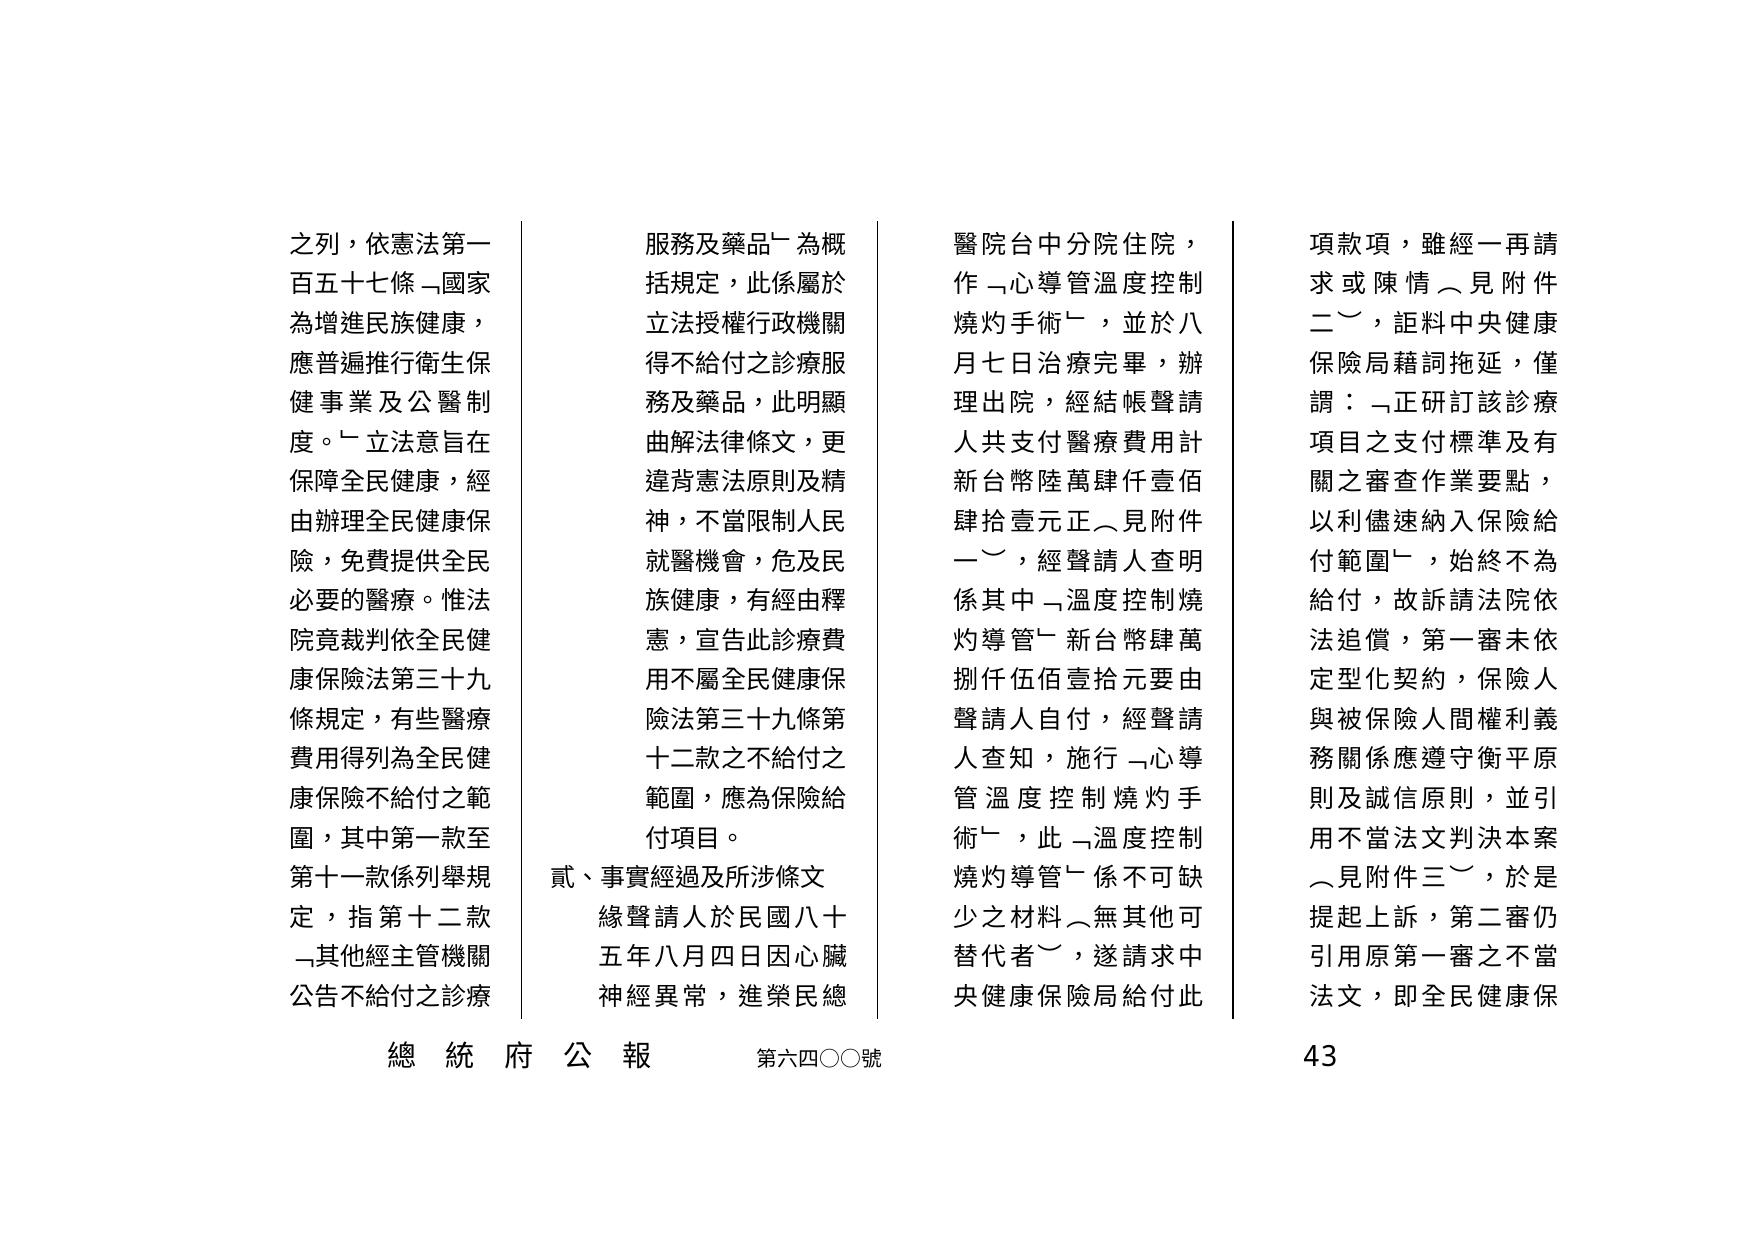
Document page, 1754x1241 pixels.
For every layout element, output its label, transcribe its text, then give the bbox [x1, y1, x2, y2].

text 二、查﹁心導管溫度控制燒灼手術﹂，乃當前最進步最安全亦是最節省費用之治療心疾之方法，現今社會，心臟問題之疾病極多，每年因心臟病死亡人數均排名十大死亡之列，依憲法第一百五十七條﹁國家為增進民族健康，應普遍推行衛生保健事業及公醫制度。﹂立法意旨在保障全民健康，經由辦理全民健康保險，免費提供全民必要的醫療。惟法院竟裁判依全民健康保險法第三十九條規定，有些醫療費用得列為全民健康保險不給付之範圍，其中第一款至第十一款係列舉規定，指第十二款﹁其他經主管機關公告不給付之診療服務及藥品﹂為概括規定，此係屬於立法授權行政機關得不給付之診療服務及藥品，此明顯曲解法律條文，更違背憲法原則及精神，不當限制人民就醫機會，危及民族健康，有經由釋憲，宣告此診療費用不屬全民健康保險法第三十九條第十二款之不給付之範圍，應為保險給付項目。 [242, 222, 491, 1013]
text 貳、事實經過及所涉條文 [551, 855, 847, 894]
text 緣聲請人於民國八十五年八月四日因心臟神經異常，進榮民總醫院台中分院住院，作﹁心導管溫度控制燒灼手術﹂，並於八月七日治療完畢，辦理出院，經結帳聲請人共支付醫療費用計新台幣陸萬肆仟壹佰肆拾壹元正︵見附件一︶，經聲請人查明係其中﹁溫度控制燒灼導管﹂新台幣肆萬捌仟伍佰壹拾元要由聲請人自付，經聲請人查知，施行﹁心導管溫度控制燒灼手術﹂，此﹁溫度控制燒灼導管﹂係不可缺少之材料︵無其他可替代者︶，遂請求中央健康保險局給付此項款項，雖經一再請求或陳情︵見附件二︶，詎料中央健康保險局藉詞拖延，僅謂：﹁正研訂該診療項目之支付標準及有關之審查作業要點，以利儘速納入保險給付範圍﹂，始終不為給付，故訴請法院依法追償，第一審未依定型化契約，保險人與被保險人間權利義務關係應遵守衡平原則及誠信原則，並引用不當法文判決本案︵見附件三︶，於是提起上訴，第二審仍引用原第一審之不當法文，即全民健康保險法第五十條第一項及第五十一條第一項分別指：﹁保險醫事服務機構應依據醫療費用支付標準及藥價基準，向保險人申報其所提供醫療服務之點數及藥品費用。﹂又﹁醫療費用支付標準及藥價基準，由保險人及保險醫事服務機構共同擬訂，報請主管機關核定﹂等，認定聲請人欠缺請求權基礎，復加引用全民健康保險法第三十九條第十二款作為不給付之判決依據，對第二審判決︵見附件四︶，聲請人殊難甘服，為此，提起再審，再審判決︵見附件五︶卻歪曲法律及違背憲法之意旨，茲陳述如下： [598, 894, 847, 1013]
text 二、查﹁心導管溫度控制燒灼手術﹂，乃當前最進步最安全亦是最節省費用之治療心疾之方法，現今社會，心臟問題之疾病極多，每年因心臟病死亡人數均排名十大死亡之列，依憲法第一百五十七條﹁國家為增進民族健康，應普遍推行衛生保健事業及公醫制度。﹂立法意旨在保障全民健康，經由辦理全民健康保險，免費提供全民必要的醫療。惟法院竟裁判依全民健康保險法第三十九條規定，有些醫療費用得列為全民健康保險不給付之範圍，其中第一款至第十一款係列舉規定，指第十二款﹁其他經主管機關公告不給付之診療服務及藥品﹂為概括規定，此係屬於立法授權行政機關得不給付之診療服務及藥品，此明顯曲解法律條文，更違背憲法原則及精神，不當限制人民就醫機會，危及民族健康，有經由釋憲，宣告此診療費用不屬全民健康保險法第三十九條第十二款之不給付之範圍，應為保險給付項目。 [598, 222, 847, 855]
text 緣聲請人於民國八十五年八月四日因心臟神經異常，進榮民總醫院台中分院住院，作﹁心導管溫度控制燒灼手術﹂，並於八月七日治療完畢，辦理出院，經結帳聲請人共支付醫療費用計新台幣陸萬肆仟壹佰肆拾壹元正︵見附件一︶，經聲請人查明係其中﹁溫度控制燒灼導管﹂新台幣肆萬捌仟伍佰壹拾元要由聲請人自付，經聲請人查知，施行﹁心導管溫度控制燒灼手術﹂，此﹁溫度控制燒灼導管﹂係不可缺少之材料︵無其他可替代者︶，遂請求中央健康保險局給付此項款項，雖經一再請求或陳情︵見附件二︶，詎料中央健康保險局藉詞拖延，僅謂：﹁正研訂該診療項目之支付標準及有關之審查作業要點，以利儘速納入保險給付範圍﹂，始終不為給付，故訴請法院依法追償，第一審未依定型化契約，保險人與被保險人間權利義務關係應遵守衡平原則及誠信原則，並引用不當法文判決本案︵見附件三︶，於是提起上訴，第二審仍引用原第一審之不當法文，即全民健康保險法第五十條第一項及第五十一條第一項分別指：﹁保險醫事服務機構應依據醫療費用支付標準及藥價基準，向保險人申報其所提供醫療服務之點數及藥品費用。﹂又﹁醫療費用支付標準及藥價基準，由保險人及保險醫事服務機構共同擬訂，報請主管機關核定﹂等，認定聲請人欠缺請求權基礎，復加引用全民健康保險法第三十九條第十二款作為不給付之判決依據，對第二審判決︵見附件四︶，聲請人殊難甘服，為此，提起再審，再審判決︵見附件五︶卻歪曲法律及違背憲法之意旨，茲陳述如下： [1309, 222, 1559, 1013]
text 緣聲請人於民國八十五年八月四日因心臟神經異常，進榮民總醫院台中分院住院，作﹁心導管溫度控制燒灼手術﹂，並於八月七日治療完畢，辦理出院，經結帳聲請人共支付醫療費用計新台幣陸萬肆仟壹佰肆拾壹元正︵見附件一︶，經聲請人查明係其中﹁溫度控制燒灼導管﹂新台幣肆萬捌仟伍佰壹拾元要由聲請人自付，經聲請人查知，施行﹁心導管溫度控制燒灼手術﹂，此﹁溫度控制燒灼導管﹂係不可缺少之材料︵無其他可替代者︶，遂請求中央健康保險局給付此項款項，雖經一再請求或陳情︵見附件二︶，詎料中央健康保險局藉詞拖延，僅謂：﹁正研訂該診療項目之支付標準及有關之審查作業要點，以利儘速納入保險給付範圍﹂，始終不為給付，故訴請法院依法追償，第一審未依定型化契約，保險人與被保險人間權利義務關係應遵守衡平原則及誠信原則，並引用不當法文判決本案︵見附件三︶，於是提起上訴，第二審仍引用原第一審之不當法文，即全民健康保險法第五十條第一項及第五十一條第一項分別指：﹁保險醫事服務機構應依據醫療費用支付標準及藥價基準，向保險人申報其所提供醫療服務之點數及藥品費用。﹂又﹁醫療費用支付標準及藥價基準，由保險人及保險醫事服務機構共同擬訂，報請主管機關核定﹂等，認定聲請人欠缺請求權基礎，復加引用全民健康保險法第三十九條第十二款作為不給付之判決依據，對第二審判決︵見附件四︶，聲請人殊難甘服，為此，提起再審，再審判決︵見附件五︶卻歪曲法律及違背憲法之意旨，茲陳述如下： [954, 222, 1203, 1013]
